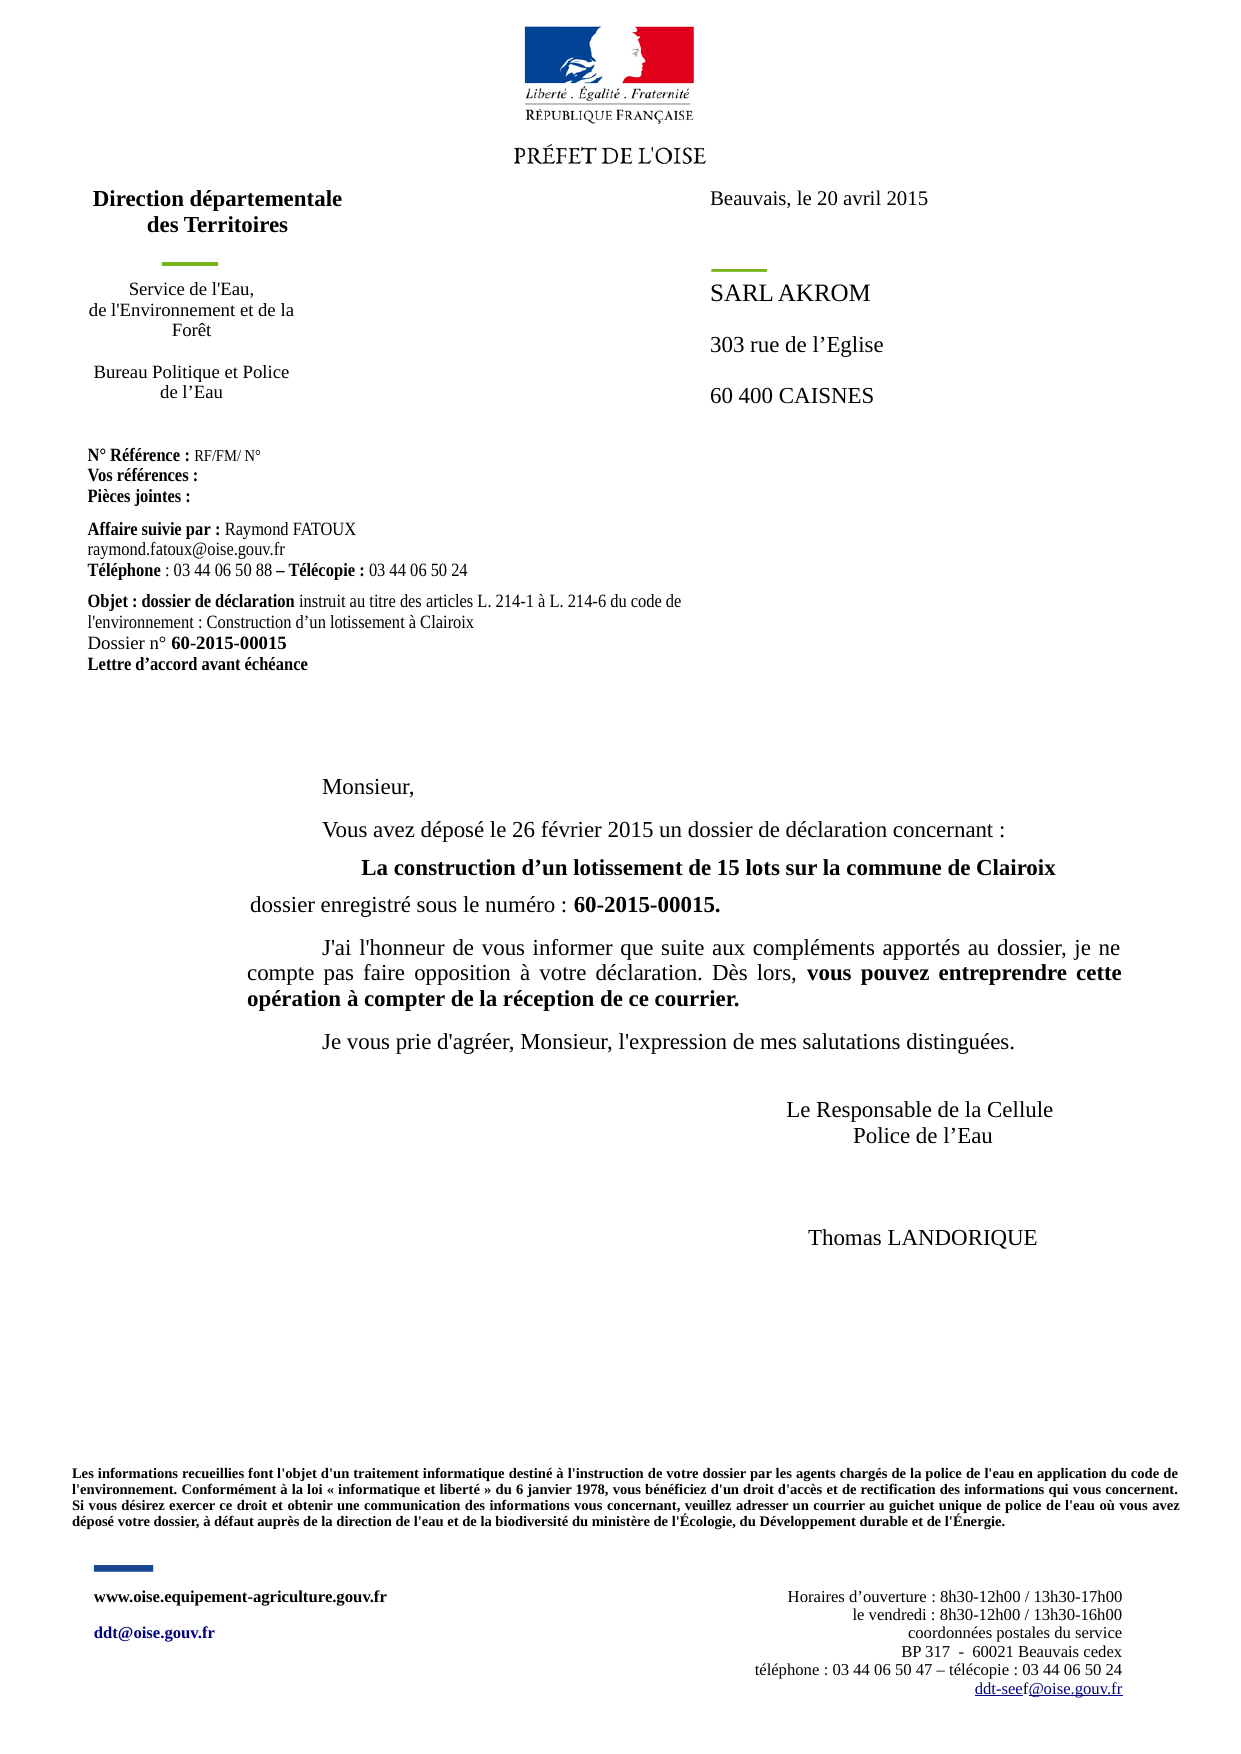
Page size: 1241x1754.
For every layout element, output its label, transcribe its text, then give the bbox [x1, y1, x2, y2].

text J'ai l'honneur de vous informer que suite aux compléments apportés au dossier, je ne compte pas faire opposition à votre déclaration. Dès lors, vous pouvez entreprendre cette opération à compter de la réception de ce courrier. [247, 935, 1122, 1011]
text Le Responsable de la Cellule [723, 1097, 1122, 1123]
table_header [88, 274, 710, 279]
table_header Horaires d’ouverture : 8h30-12h00 / 13h30-17h00 le vendredi : 8h30-12h00 / 13h30-16h00 coordonnées postales du service BP 317 - 60021 Beauvais cedex téléphone : 03 44 06 50 47 – télécopie : 03 44 06 50 24 ddt-seef@oise.gouv.fr [567, 1587, 1122, 1716]
table_header Direction départementale des Territoires [88, 186, 710, 273]
text Vous avez déposé le 26 février 2015 un dossier de déclaration concernant : [247, 817, 1122, 843]
table_header www.oise.equipement-agriculture.gouv.fr ddt@oise.gouv.fr [94, 1587, 567, 1716]
text La construction d’un lotissement de 15 lots sur la commune de Clairoix [295, 854, 1122, 880]
picture [494, 0, 724, 187]
picture [93, 1565, 154, 1572]
text Les informations recueillies font l'objet d'un traitement informatique destiné à l'instruction de votre dossier par les agents chargés de la police de l'eau en application du code de l'environnement. Conformément à la loi « informatique et liberté » du 6 janvier 1978, vous bénéficiez d'un droit d'accès et de rectification des informations qui vous concernent. Si vous désirez exercer ce droit et obtenir une communication des informations vous concernant, veuillez adresser un courrier au guichet unique de police de l'eau où vous avez déposé votre dossier, à défaut auprès de la direction de l'eau et de la biodiversité du ministère de l'Écologie, du Développement durable et de l'Énergie. [72, 1465, 1181, 1530]
text Je vous prie d'agréer, Monsieur, l'expression de mes salutations distinguées. [247, 1029, 1122, 1054]
text Monsieur, [247, 774, 1122, 800]
picture [161, 262, 219, 266]
table_header Beauvais, le 20 avril 2015 [710, 186, 1123, 273]
text Thomas LANDORIQUE [723, 1224, 1122, 1250]
text Police de l’Eau [723, 1123, 1122, 1148]
table_cell SARL AKROM 303 rue de l’Eglise 60 400 CAISNES [710, 279, 1123, 674]
table_header [710, 274, 1123, 279]
text dossier enregistré sous le numéro : 60-2015-00015. [247, 892, 1122, 917]
table_cell Service de l'Eau, de l'Environnement et de la Forêt Bureau Politique et Police de l’Eau N° Référence : RF/FM/ N° Vos références : Pièces jointes : Affaire suivie par : Raymond FATOUX raymond.fatoux@oise.gouv.fr Téléphone : 03 44 06 50 88 – Télécopie : 03 44 06 50 24 Objet : dossier de déclaration instruit au titre des articles L. 214-1 à L. 214-6 du code de l'environnement : Construction d’un lotissement à Clairoix Dossier n° 60-2015-00015 Lettre d’accord avant échéance [88, 279, 710, 674]
